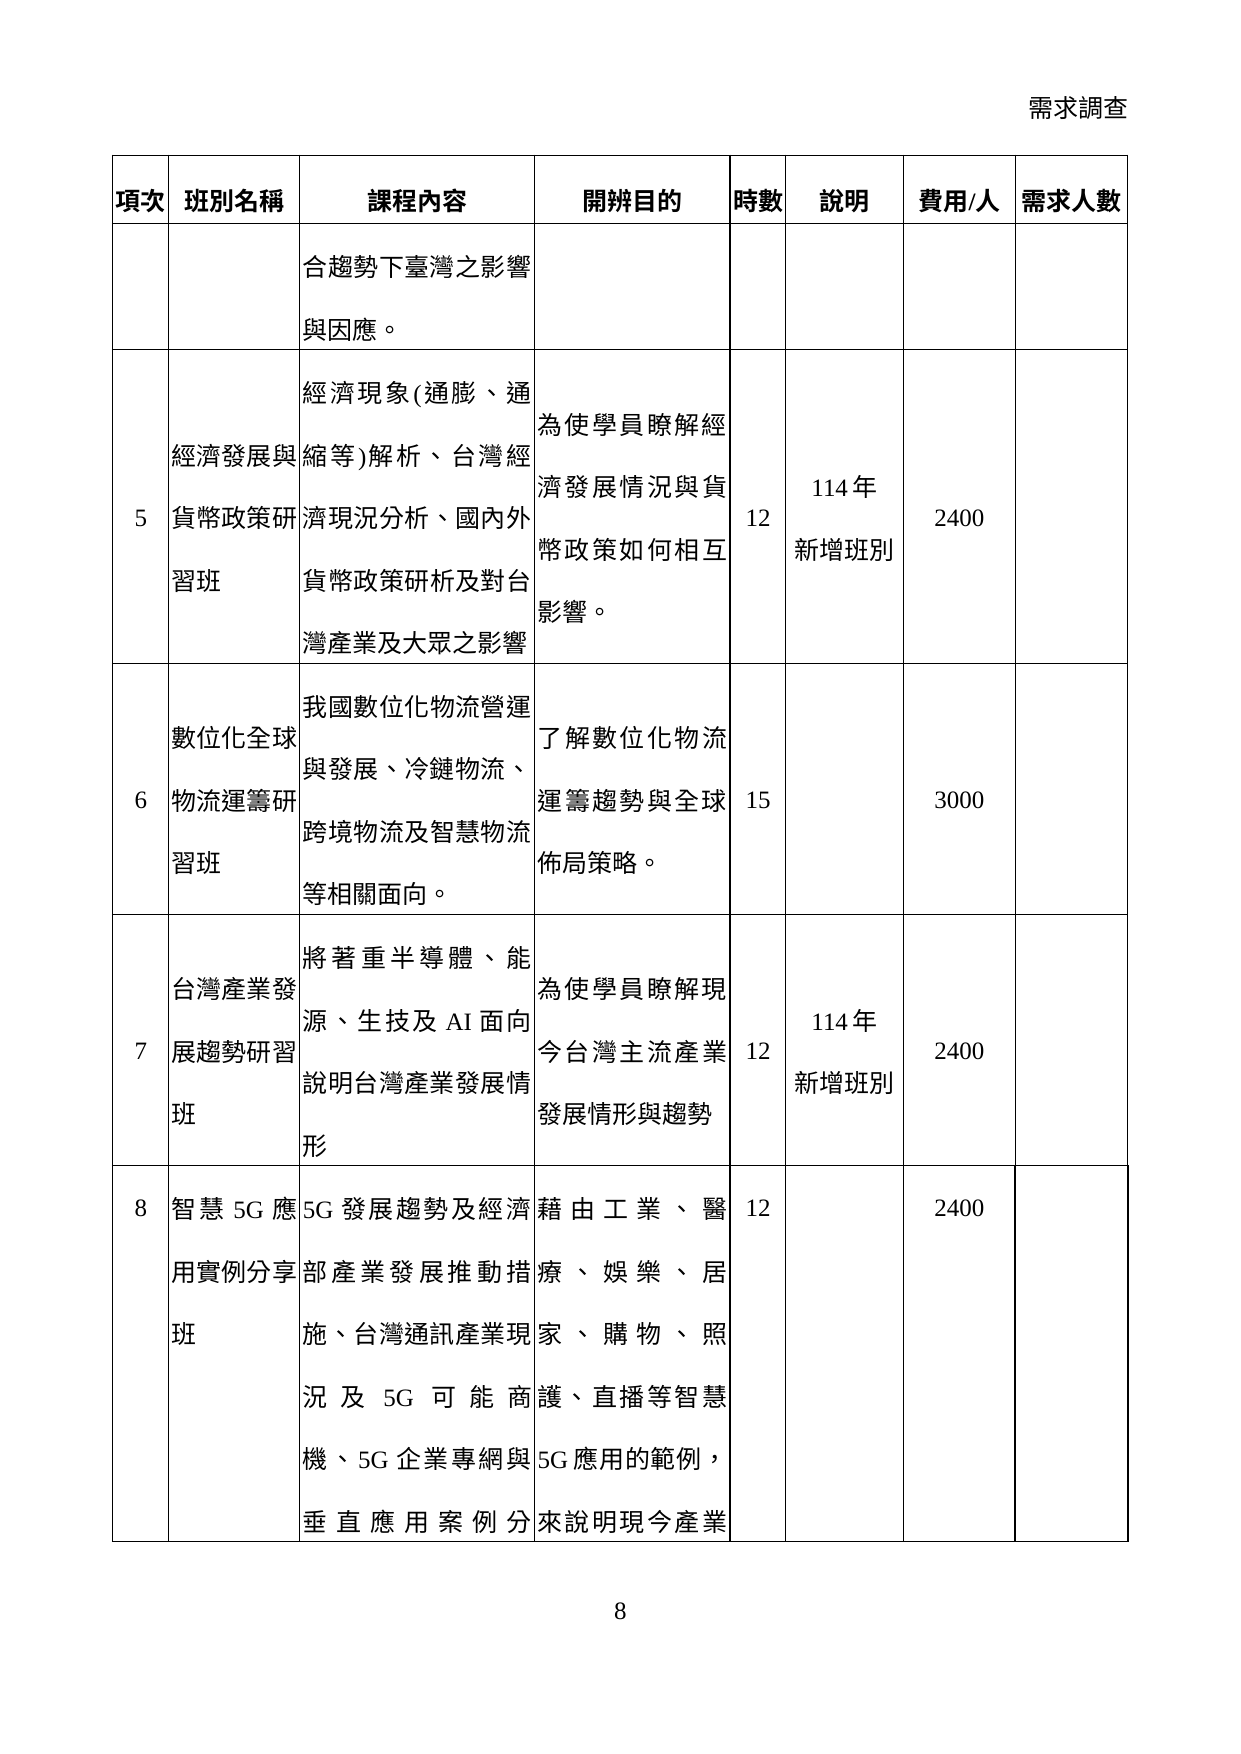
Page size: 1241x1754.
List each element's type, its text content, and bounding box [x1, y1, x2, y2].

table_cell 12 [731, 1166, 785, 1541]
table_cell 6 [113, 664, 168, 914]
table_cell 8 [113, 1166, 168, 1541]
table_cell [1016, 224, 1127, 349]
table_cell 12 [731, 350, 785, 663]
table_header 說明 [786, 156, 903, 223]
table_cell 2400 [904, 1166, 1014, 1541]
table_cell [1016, 915, 1127, 1165]
table_cell 經濟現象(通膨、通縮等)解析、台灣經濟現況分析、國內外貨幣政策研析及對台灣產業及大眾之影響 [300, 350, 534, 663]
table_cell 3000 [904, 664, 1015, 914]
table_cell [786, 1166, 903, 1541]
table_cell [1016, 1166, 1127, 1541]
table_cell 經濟發展與貨幣政策研習班 [169, 350, 299, 663]
table_cell [786, 664, 903, 914]
table_cell 7 [113, 915, 168, 1165]
table_cell [786, 224, 903, 349]
table_cell [904, 224, 1015, 349]
table_cell 15 [731, 664, 785, 914]
table_cell [1016, 664, 1127, 914]
table_header 需求人數 [1016, 156, 1127, 223]
table_cell 5G發展趨勢及經濟部產業發展推動措施、台灣通訊產業現況及5G可能商機、5G企業專網與垂直應用案例分 [300, 1166, 534, 1541]
table_cell 2400 [904, 915, 1015, 1165]
table_cell 智慧5G應用實例分享班 [169, 1166, 299, 1541]
table_cell 將著重半導體、能源、生技及AI面向說明台灣產業發展情形 [300, 915, 534, 1165]
table_cell 為使學員瞭解經濟發展情況與貨幣政策如何相互影響。 [535, 350, 729, 663]
table_header 費用/人 [904, 156, 1015, 223]
table_cell 114年 新增班別 [786, 350, 903, 663]
table_header 項次 [113, 156, 168, 223]
table_cell 2400 [904, 350, 1015, 663]
table_cell 我國數位化物流營運與發展、冷鏈物流、跨境物流及智慧物流等相關面向。 [300, 664, 534, 914]
table_cell 為使學員瞭解現今台灣主流產業發展情形與趨勢 [535, 915, 729, 1165]
table_cell 了解數位化物流運籌趨勢與全球佈局策略。 [535, 664, 729, 914]
table_cell 114年 新增班別 [786, 915, 903, 1165]
table_cell 藉由工業、醫療、娛樂、居家、購物、照護、直播等智慧5G應用的範例，來說明現今產業 [535, 1166, 729, 1541]
table_cell 數位化全球物流運籌研習班 [169, 664, 299, 914]
table_cell [1016, 350, 1127, 663]
table_cell 合趨勢下臺灣之影響與因應。 [300, 224, 534, 349]
table_header 班別名稱 [169, 156, 299, 223]
table_header 時數 [731, 156, 785, 223]
table_cell [535, 224, 729, 349]
table_cell [113, 224, 168, 349]
table_cell [169, 224, 299, 349]
table_cell 台灣產業發展趨勢研習班 [169, 915, 299, 1165]
table_header 課程內容 [300, 156, 534, 223]
table_cell [731, 224, 785, 349]
table_cell 12 [731, 915, 785, 1165]
table_header 開辨目的 [535, 156, 729, 223]
table_cell 5 [113, 350, 168, 663]
